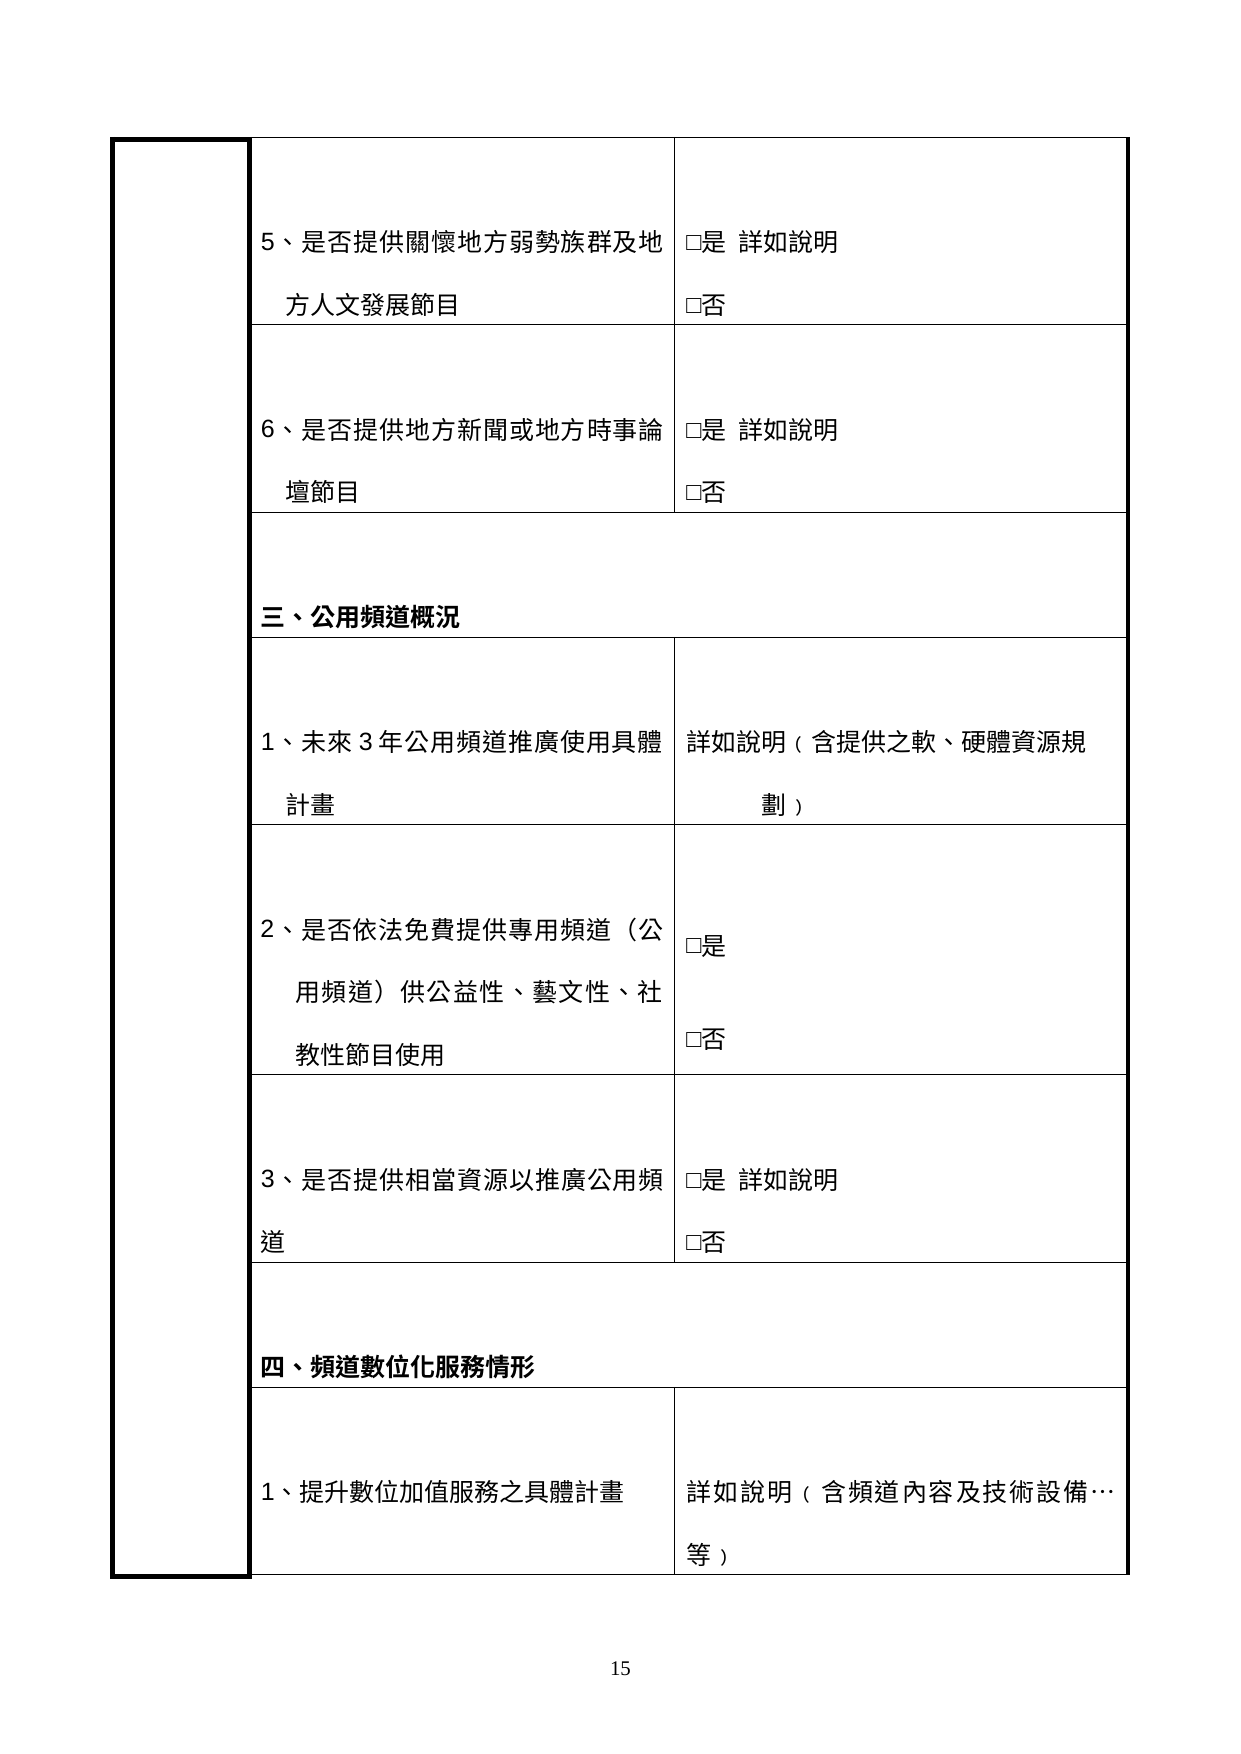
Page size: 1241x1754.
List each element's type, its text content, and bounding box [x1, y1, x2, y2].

table_cell 四、頻道數位化服務情形 [252, 1263, 1126, 1387]
table_cell 1、提升數位加值服務之具體計畫 [252, 1388, 674, 1574]
table_cell □是 詳如說明 □否 [675, 138, 1126, 324]
table_cell [115, 142, 247, 1574]
table_cell 詳如說明﹙含頻道內容及技術設備…等﹚ [675, 1388, 1126, 1574]
table_cell 三、公用頻道概況 [252, 513, 1126, 637]
table_cell □是 詳如說明 □否 [675, 1075, 1126, 1262]
table_cell 6、是否提供地方新聞或地方時事論壇節目 [252, 325, 674, 512]
table_cell 詳如說明﹙含提供之軟、硬體資源規劃﹚ [675, 638, 1126, 824]
table_cell 1、未來3年公用頻道推廣使用具體計畫 [252, 638, 674, 824]
table_cell □是 □否 [675, 825, 1126, 1074]
table_cell □是 詳如說明 □否 [675, 325, 1126, 512]
table_cell 5、是否提供關懷地方弱勢族群及地方人文發展節目 [252, 138, 674, 324]
table_cell 3、是否提供相當資源以推廣公用頻道 [252, 1075, 674, 1262]
table_cell 2、是否依法免費提供專用頻道（公用頻道）供公益性、藝文性、社教性節目使用 [252, 825, 674, 1074]
